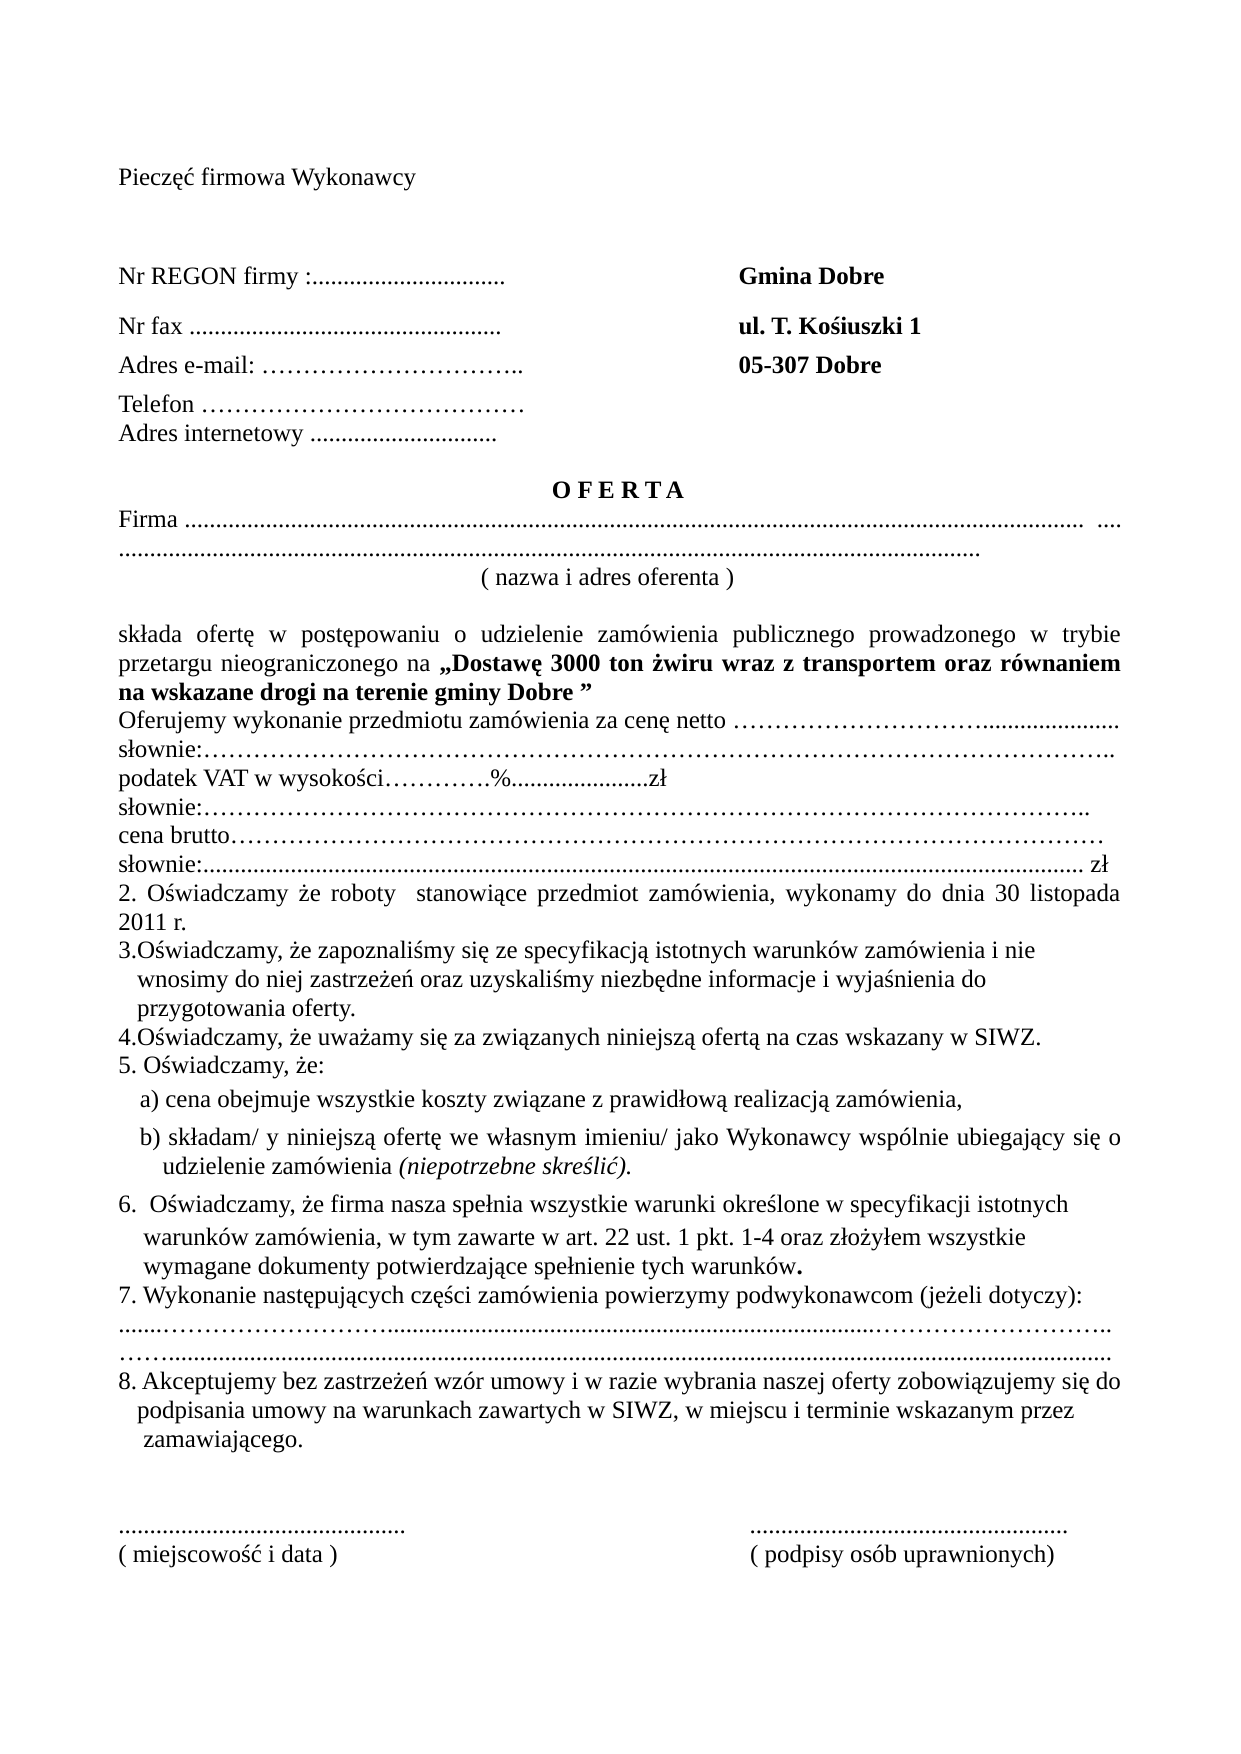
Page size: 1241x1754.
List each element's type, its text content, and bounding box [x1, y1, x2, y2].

text Telefon ………………………………… [118, 389, 1122, 418]
text a) cena obejmuje wszystkie koszty związane z prawidłową realizacją zamówienia, [139, 1084, 1122, 1113]
text Adres e-mail: ………………………….. 05-307 Dobre [118, 350, 1122, 379]
text cena brutto…………………………………………………………………………………………… [118, 821, 1122, 849]
text 4.Oświadczamy, że uważamy się za związanych niniejszą ofertą na czas wskazany w SIWZ. [118, 1022, 1122, 1051]
text 5. Oświadczamy, że: [118, 1051, 1122, 1079]
text podatek VAT w wysokości………….%......................zł [118, 763, 1122, 792]
text 6. Oświadczamy, że firma nasza spełnia wszystkie warunki określone w specyfikacji istotnych [118, 1189, 1122, 1218]
text .............................................. ................................................... ( miejscowość i data ) ( podpisy osób uprawnionych) [118, 1510, 1122, 1567]
text 3.Oświadczamy, że zapoznaliśmy się ze specyfikacją istotnych warunków zamówienia i nie [118, 936, 1122, 964]
text 8. Akceptujemy bez zastrzeżeń wzór umowy i w razie wybrania naszej oferty zobowiązujemy się do [118, 1366, 1122, 1395]
text 2. Oświadczamy że roboty stanowiące przedmiot zamówienia, wykonamy do dnia 30 listopada 2011 r. [118, 878, 1122, 936]
text ( nazwa i adres oferenta ) [118, 562, 1122, 591]
text składa ofertę w postępowaniu o udzielenie zamówienia publicznego prowadzonego w trybie przetargu nieograniczonego na „Dostawę 3000 ton żwiru wraz z transportem oraz równaniem na wskazane drogi na terenie gminy Dobre ” [118, 619, 1122, 706]
text słownie:……………………………………………………………………………………………….. [118, 734, 1122, 763]
text .......………………………..............................................................................………………………..……....................................................................................................................................................... [118, 1309, 1122, 1366]
text b) składam/ y niniejszą ofertę we własnym imieniu/ jako Wykonawcy wspólnie ubiegający się o udzielenie zamówienia (niepotrzebne skreślić). [139, 1122, 1122, 1180]
text warunków zamówienia, w tym zawarte w art. 22 ust. 1 pkt. 1-4 oraz złożyłem wszystkie [118, 1222, 1122, 1251]
text Adres internetowy .............................. [118, 418, 1122, 447]
text Firma ................................................................................................................................................ .............................................................................................................................................. [118, 504, 1122, 562]
text O F E R T A [118, 476, 1122, 504]
text Oferujemy wykonanie przedmiotu zamówienia za cenę netto …………………………...................... [118, 706, 1122, 734]
text wymagane dokumenty potwierdzające spełnienie tych warunków. [118, 1251, 1122, 1280]
text zamawiającego. [118, 1424, 1122, 1452]
text Nr REGON firmy :............................... Gmina Dobre [118, 261, 1122, 290]
text Nr fax .................................................. ul. T. Kośiuszki 1 [118, 311, 1122, 340]
text słownie:…………………………………………………………………………………………….. [118, 792, 1122, 821]
text 7. Wykonanie następujących części zamówienia powierzymy podwykonawcom (jeżeli dotyczy): [118, 1280, 1122, 1309]
text podpisania umowy na warunkach zawartych w SIWZ, w miejscu i terminie wskazanym przez [118, 1395, 1122, 1424]
text słownie:............................................................................................................................................. zł [118, 849, 1122, 878]
text przygotowania oferty. [118, 993, 1122, 1022]
text Pieczęć firmowa Wykonawcy [118, 162, 1122, 191]
text wnosimy do niej zastrzeżeń oraz uzyskaliśmy niezbędne informacje i wyjaśnienia do [118, 964, 1122, 993]
